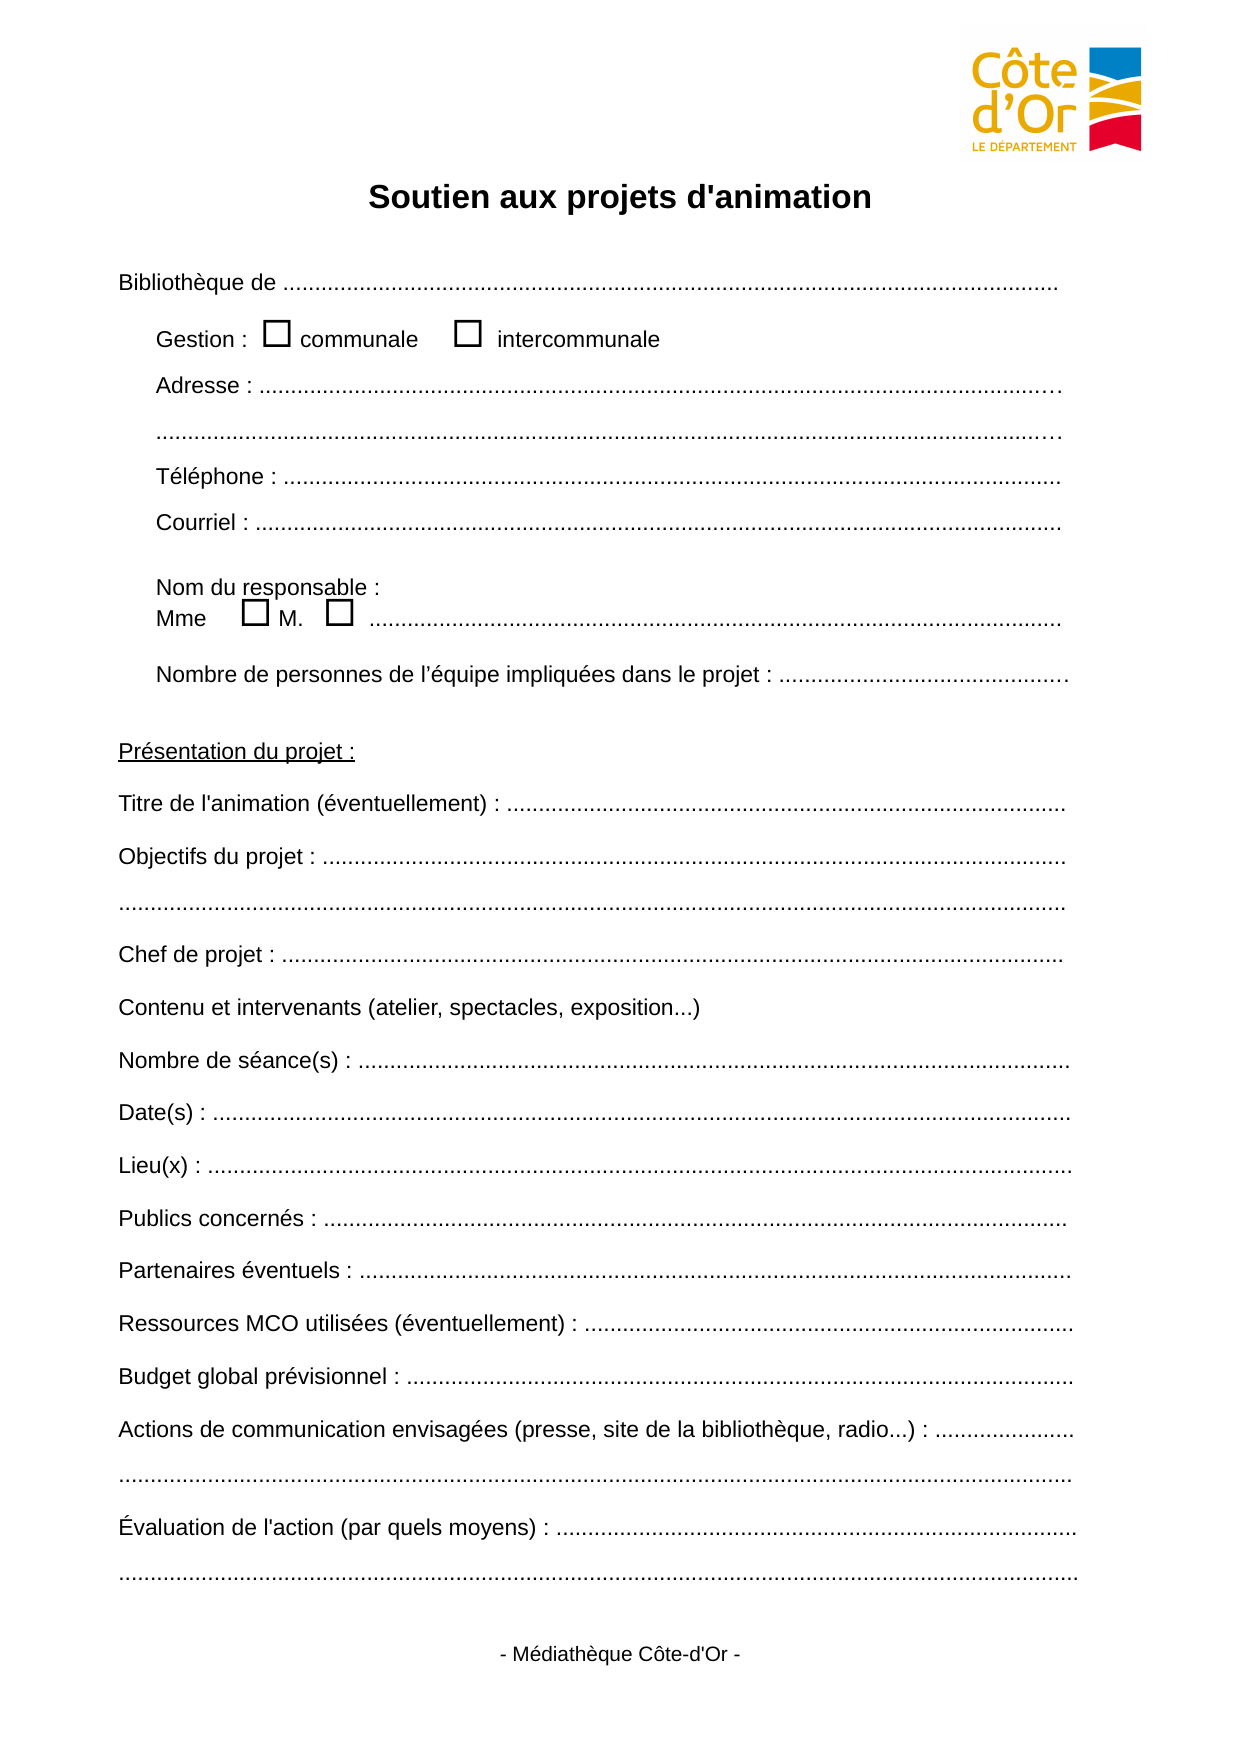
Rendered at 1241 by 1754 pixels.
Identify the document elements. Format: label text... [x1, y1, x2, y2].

text Budget global prévisionnel : ......................................................................................................... [118, 1363, 1122, 1389]
text Présentation du projet : [118, 738, 1122, 764]
text Mme  M.  [156, 601, 1122, 635]
text Nom du responsable : [156, 574, 1122, 601]
text Partenaires éventuels : ................................................................................................................ [118, 1257, 1122, 1284]
text Nombre de séance(s) : ................................................................................................................ [118, 1047, 1122, 1073]
text Objectifs du projet : ..................................................................................................................... [118, 843, 1122, 869]
text Courriel : [156, 508, 1122, 535]
text ....................................................................................................................................................... [118, 1559, 1122, 1586]
text Évaluation de l'action (par quels moyens) : .................................................................................. [118, 1514, 1122, 1540]
text ..................................................................................................................................................... [118, 888, 1122, 915]
text Titre de l'animation (éventuellement) : ........................................................................................ [118, 790, 1122, 817]
text ...................................................................................................................................................... [118, 1461, 1122, 1487]
text Lieu(x) : ........................................................................................................................................ [118, 1152, 1122, 1178]
text Chef de projet : ........................................................................................................................... [118, 941, 1122, 968]
text Téléphone : [156, 463, 1122, 489]
text Date(s) : ....................................................................................................................................... [118, 1099, 1122, 1126]
text Ressources MCO utilisées (éventuellement) : ............................................................................. [118, 1310, 1122, 1337]
text Publics concernés : ..................................................................................................................... [118, 1205, 1122, 1231]
picture [959, 24, 1149, 163]
text Actions de communication envisagées (presse, site de la bibliothèque, radio...) : ...................... [118, 1416, 1122, 1442]
text Gestion :  communale  intercommunale [156, 321, 1122, 355]
text Adresse : [156, 372, 1122, 398]
text Bibliothèque de .......................................................................................................................... [118, 268, 1122, 321]
text Contenu et intervenants (atelier, spectacles, exposition...) [118, 994, 1122, 1020]
text Soutien aux projets d'animation [118, 177, 1122, 216]
text Nombre de personnes de l’équipe impliquées dans le projet : . [156, 661, 1122, 687]
